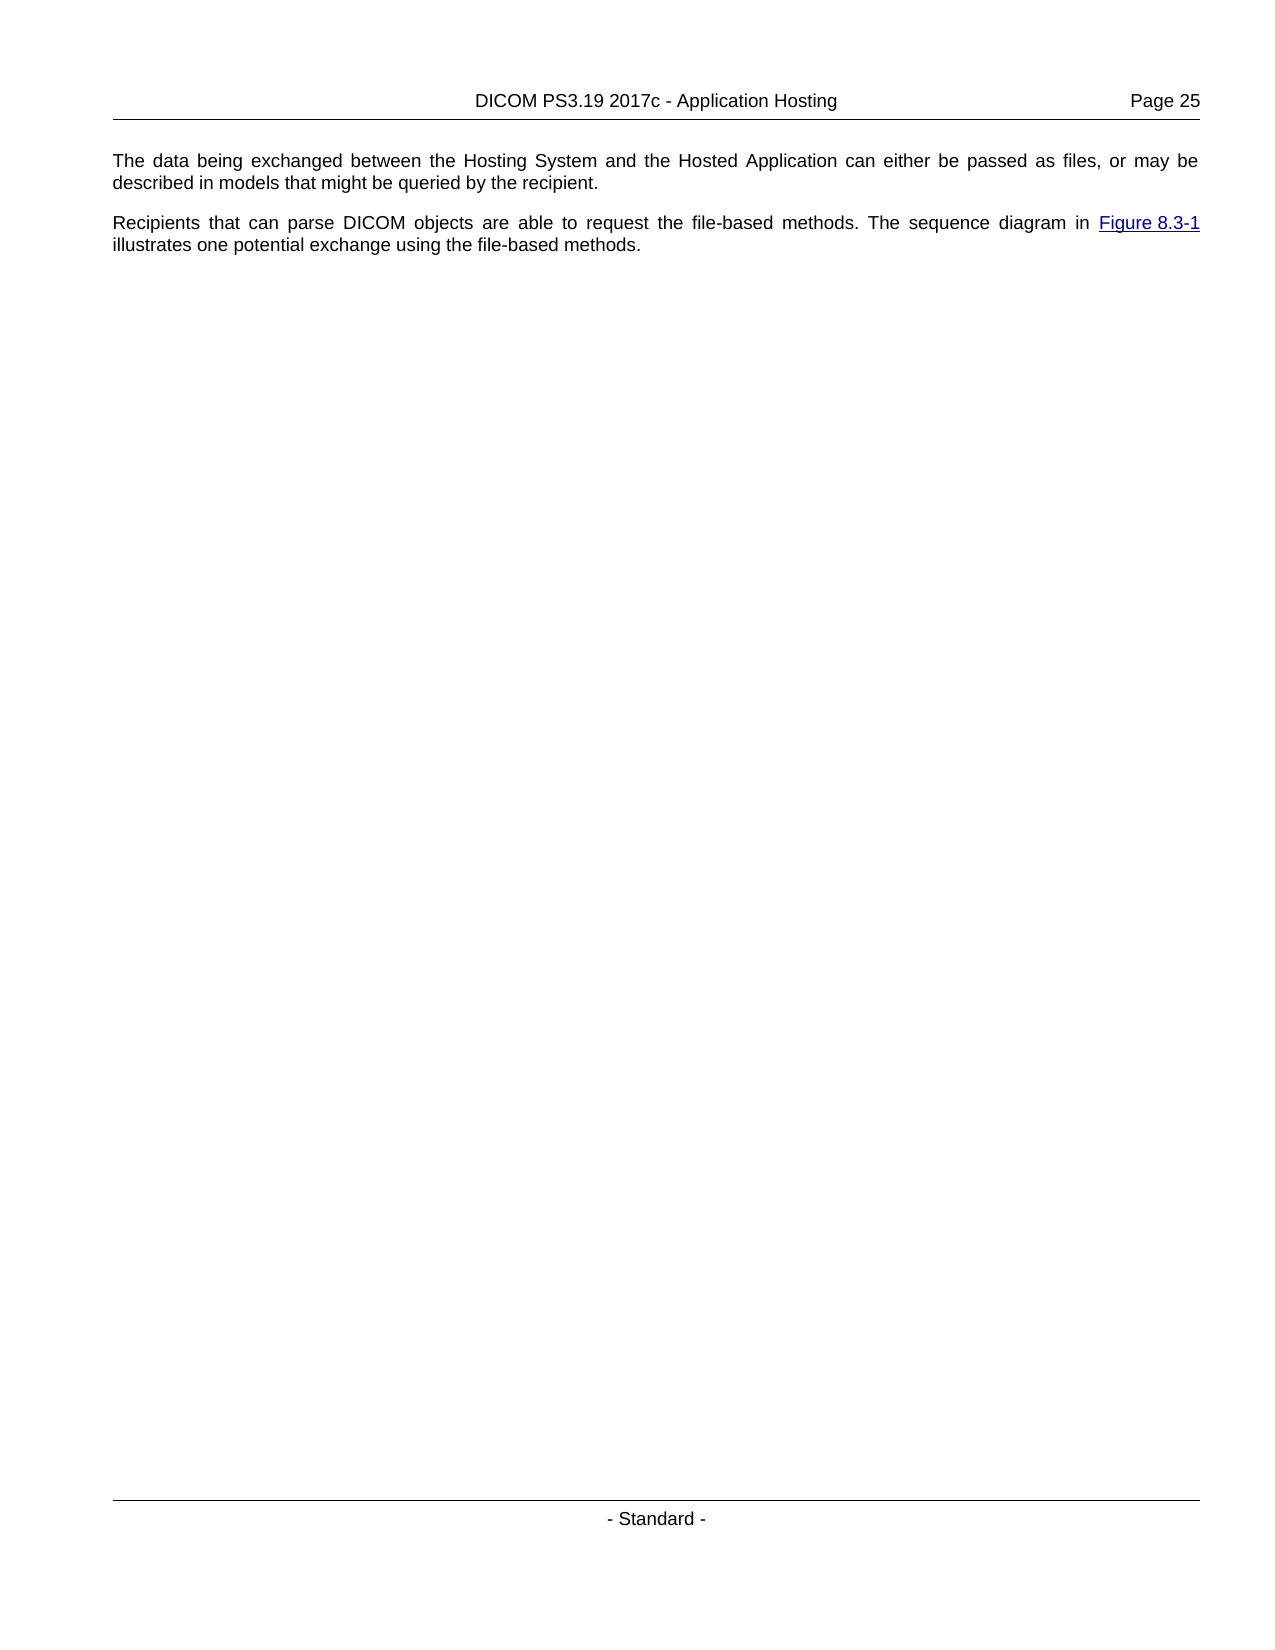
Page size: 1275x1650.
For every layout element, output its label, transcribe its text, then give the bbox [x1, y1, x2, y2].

text The data being exchanged between the Hosting System and the Hosted Application can either be passed as files, or may be described in models that might be queried by the recipient. [112, 150, 1200, 193]
text Recipients that can parse DICOM objects are able to request the file-based methods. The sequence diagram in Figure 8.3-1 illustrates one potential exchange using the file-based methods. [112, 212, 1200, 255]
